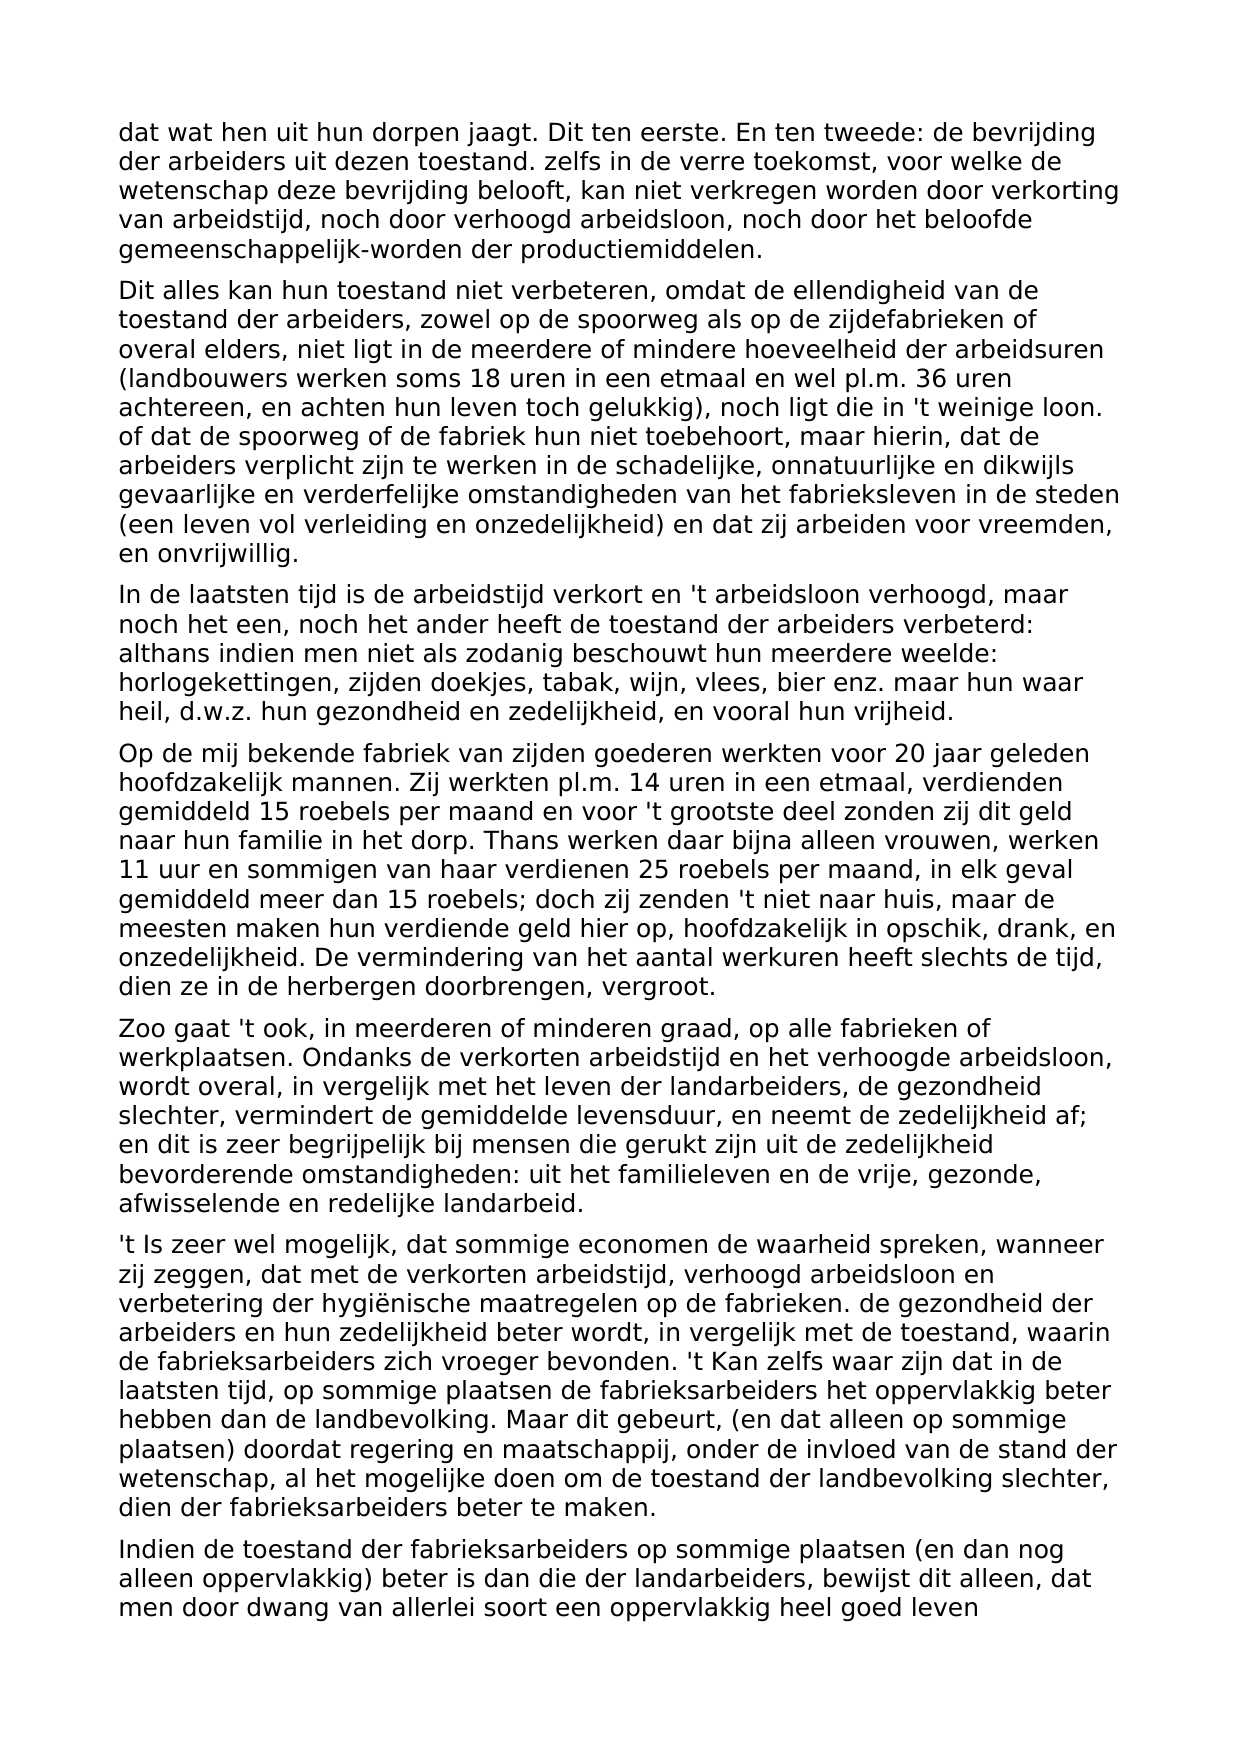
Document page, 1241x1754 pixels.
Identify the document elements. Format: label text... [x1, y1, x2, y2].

text In de laatsten tijd is de arbeidstijd verkort en 't arbeidsloon verhoogd, maar noch het een, noch het ander heeft de toestand der arbeiders verbeterd: althans indien men niet als zodanig beschouwt hun meerdere weelde: horlogekettingen, zijden doekjes, tabak, wijn, vlees, bier enz. maar hun waar heil, d.w.z. hun gezondheid en zedelijkheid, en vooral hun vrijheid. [118, 581, 1122, 726]
text Indien de toestand der fabrieksarbeiders op sommige plaatsen (en dan nog alleen oppervlakkig) beter is dan die der landarbeiders, bewijst dit alleen, dat men door dwang van allerlei soort een oppervlakkig heel goed leven [118, 1535, 1122, 1622]
text Op de mij bekende fabriek van zijden goederen werkten voor 20 jaar geleden hoofdzakelijk mannen. Zij werkten pl.m. 14 uren in een etmaal, verdienden gemiddeld 15 roebels per maand en voor 't grootste deel zonden zij dit geld naar hun familie in het dorp. Thans werken daar bijna alleen vrouwen, werken 11 uur en sommigen van haar verdienen 25 roebels per maand, in elk geval gemiddeld meer dan 15 roebels; doch zij zenden 't niet naar huis, maar de meesten maken hun verdiende geld hier op, hoofdzakelijk in opschik, drank, en onzedelijkheid. De vermindering van het aantal werkuren heeft slechts de tijd, dien ze in de herbergen doorbrengen, vergroot. [118, 739, 1122, 1001]
text dat wat hen uit hun dorpen jaagt. Dit ten eerste. En ten tweede: de bevrijding der arbeiders uit dezen toestand. zelfs in de verre toekomst, voor welke de wetenschap deze bevrijding belooft, kan niet verkregen worden door verkorting van arbeidstijd, noch door verhoogd arbeidsloon, noch door het beloofde gemeenschappelijk-worden der productiemiddelen. [118, 118, 1122, 264]
text 't Is zeer wel mogelijk, dat sommige economen de waarheid spreken, wanneer zij zeggen, dat met de verkorten arbeidstijd, verhoogd arbeidsloon en verbetering der hygiënische maatregelen op de fabrieken. de gezondheid der arbeiders en hun zedelijkheid beter wordt, in vergelijk met de toestand, waarin de fabrieksarbeiders zich vroeger bevonden. 't Kan zelfs waar zijn dat in de laatsten tijd, op sommige plaatsen de fabrieksarbeiders het oppervlakkig beter hebben dan de landbevolking. Maar dit gebeurt, (en dat alleen op sommige plaatsen) doordat regering en maatschappij, onder de invloed van de stand der wetenschap, al het mogelijke doen om de toestand der landbevolking slechter, dien der fabrieksarbeiders beter te maken. [118, 1231, 1122, 1522]
text Zoo gaat 't ook, in meerderen of minderen graad, op alle fabrieken of werkplaatsen. Ondanks de verkorten arbeidstijd en het verhoogde arbeidsloon, wordt overal, in vergelijk met het leven der landarbeiders, de gezondheid slechter, vermindert de gemiddelde levensduur, en neemt de zedelijkheid af; en dit is zeer begrijpelijk bij mensen die gerukt zijn uit de zedelijkheid bevorderende omstandigheden: uit het familieleven en de vrije, gezonde, afwisselende en redelijke landarbeid. [118, 1014, 1122, 1218]
text Dit alles kan hun toestand niet verbeteren, omdat de ellendigheid van de toestand der arbeiders, zowel op de spoorweg als op de zijdefabrieken of overal elders, niet ligt in de meerdere of mindere hoeveelheid der arbeidsuren (landbouwers werken soms 18 uren in een etmaal en wel pl.m. 36 uren achtereen, en achten hun leven toch gelukkig), noch ligt die in 't weinige loon. of dat de spoorweg of de fabriek hun niet toebehoort, maar hierin, dat de arbeiders verplicht zijn te werken in de schadelijke, onnatuurlijke en dikwijls gevaarlijke en verderfelijke omstandigheden van het fabrieksleven in de steden (een leven vol verleiding en onzedelijkheid) en dat zij arbeiden voor vreemden, en onvrijwillig. [118, 276, 1122, 568]
